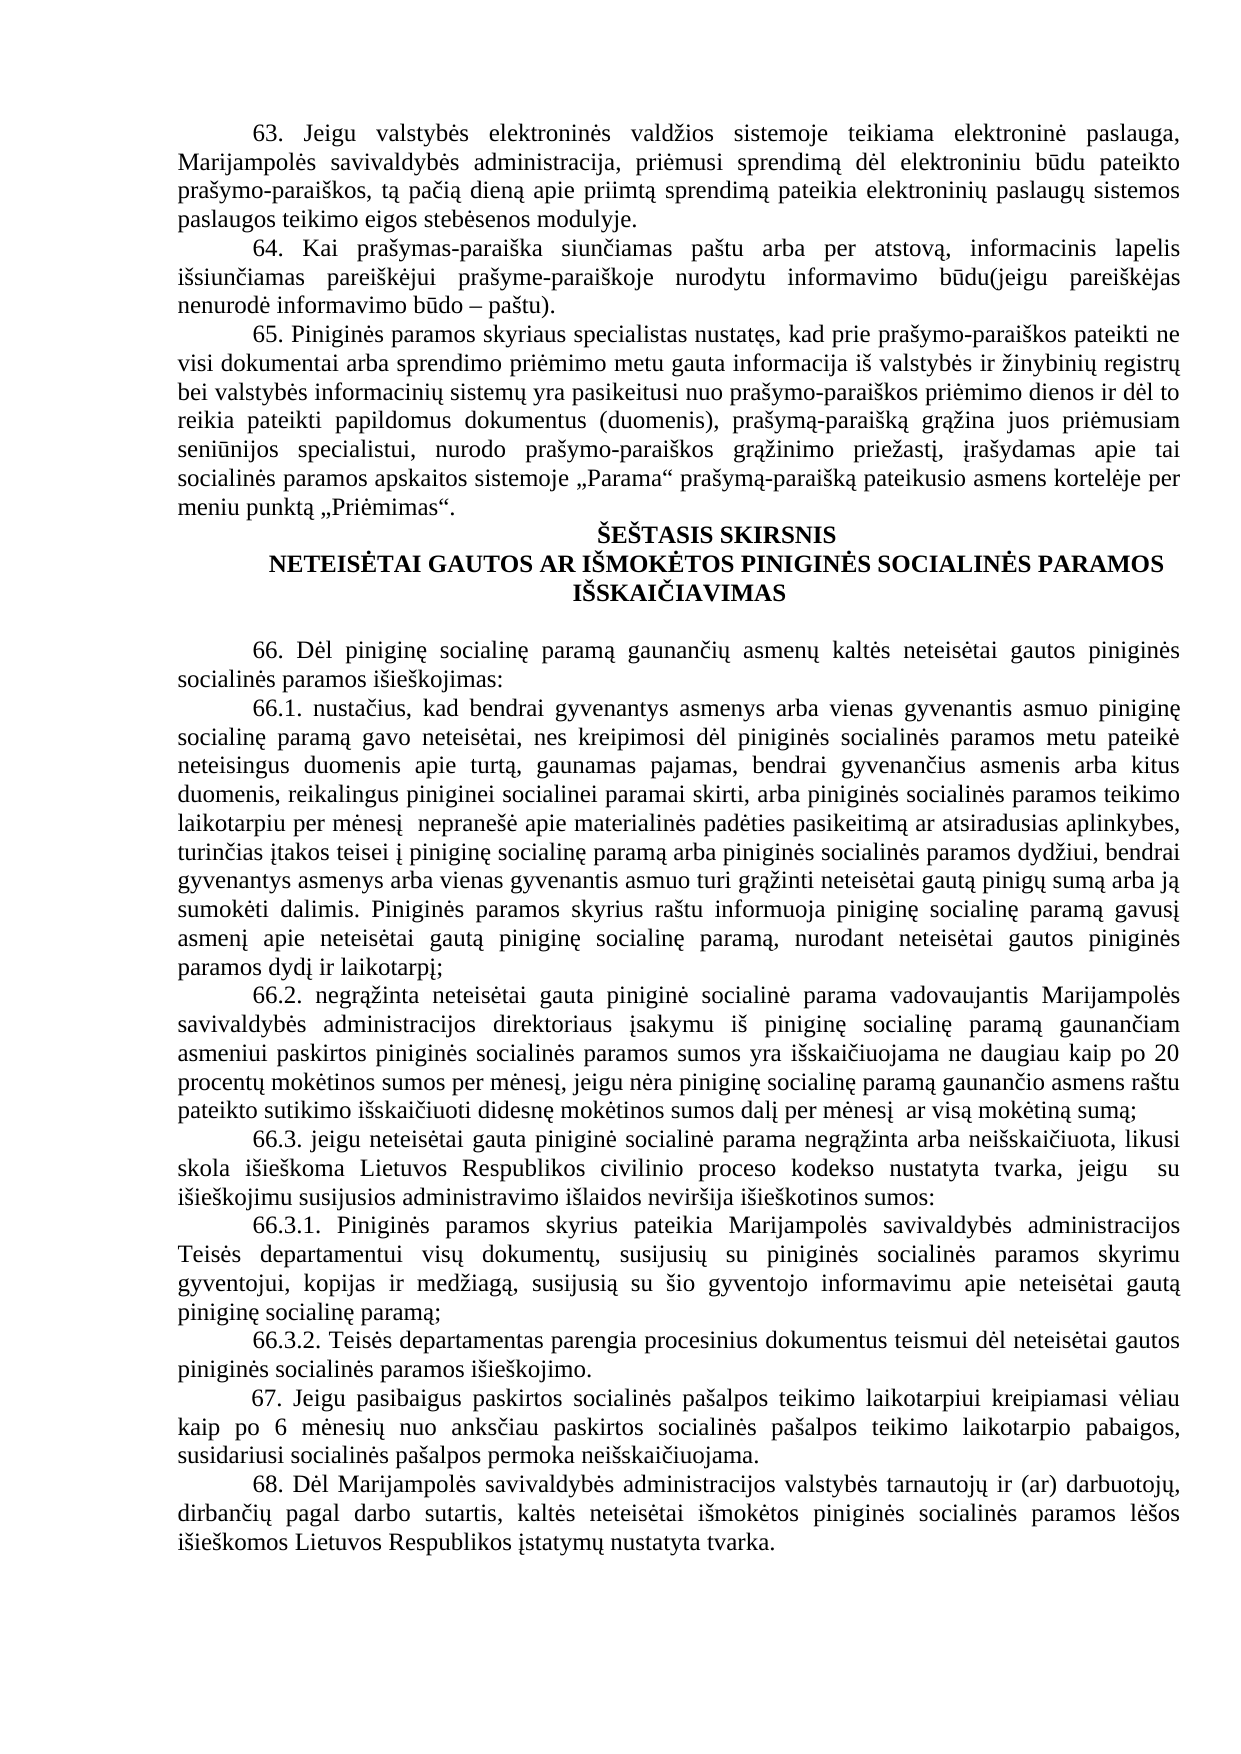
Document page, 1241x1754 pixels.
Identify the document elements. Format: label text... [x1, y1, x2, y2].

text 66.2. negrąžinta neteisėtai gauta piniginė socialinė parama vadovaujantis Marijampolės savivaldybės administracijos direktoriaus įsakymu iš piniginę socialinę paramą gaunančiam asmeniui paskirtos piniginės socialinės paramos sumos yra išskaičiuojama ne daugiau kaip po 20 procentų mokėtinos sumos per mėnesį, jeigu nėra piniginę socialinę paramą gaunančio asmens raštu pateikto sutikimo išskaičiuoti didesnę mokėtinos sumos dalį per mėnesį ar visą mokėtiną sumą; [177, 981, 1181, 1124]
text 68. Dėl Marijampolės savivaldybės administracijos valstybės tarnautojų ir (ar) darbuotojų, dirbančių pagal darbo sutartis, kaltės neteisėtai išmokėtos piniginės socialinės paramos lėšos išieškomos Lietuvos Respublikos įstatymų nustatyta tvarka. [177, 1469, 1181, 1556]
text 66. Dėl piniginę socialinę paramą gaunančių asmenų kaltės neteisėtai gautos piniginės socialinės paramos išieškojimas: [177, 636, 1181, 693]
text NETEISĖTAI GAUTOS AR IŠMOKĖTOS PINIGINĖS SOCIALINĖS PARAMOS IŠSKAIČIAVIMAS [177, 549, 1181, 607]
text 65. Piniginės paramos skyriaus specialistas nustatęs, kad prie prašymo-paraiškos pateikti ne visi dokumentai arba sprendimo priėmimo metu gauta informacija iš valstybės ir žinybinių registrų bei valstybės informacinių sistemų yra pasikeitusi nuo prašymo-paraiškos priėmimo dienos ir dėl to reikia pateikti papildomus dokumentus (duomenis), prašymą-paraišką grąžina juos priėmusiam seniūnijos specialistui, nurodo prašymo-paraiškos grąžinimo priežastį, įrašydamas apie tai socialinės paramos apskaitos sistemoje „Parama“ prašymą-paraišką pateikusio asmens kortelėje per meniu punktą „Priėmimas“. [177, 319, 1181, 521]
text 66.3. jeigu neteisėtai gauta piniginė socialinė parama negrąžinta arba neišskaičiuota, likusi skola išieškoma Lietuvos Respublikos civilinio proceso kodekso nustatyta tvarka, jeigu su išieškojimu susijusios administravimo išlaidos neviršija išieškotinos sumos: [177, 1124, 1181, 1211]
text 66.3.1. Piniginės paramos skyrius pateikia Marijampolės savivaldybės administracijos Teisės departamentui visų dokumentų, susijusių su piniginės socialinės paramos skyrimu gyventojui, kopijas ir medžiagą, susijusią su šio gyventojo informavimu apie neteisėtai gautą piniginę socialinę paramą; [177, 1211, 1181, 1326]
text 63. Jeigu valstybės elektroninės valdžios sistemoje teikiama elektroninė paslauga, Marijampolės savivaldybės administracija, priėmusi sprendimą dėl elektroniniu būdu pateikto prašymo-paraiškos, tą pačią dieną apie priimtą sprendimą pateikia elektroninių paslaugų sistemos paslaugos teikimo eigos stebėsenos modulyje. [177, 118, 1181, 233]
text 64. Kai prašymas-paraiška siunčiamas paštu arba per atstovą, informacinis lapelis išsiunčiamas pareiškėjui prašyme-paraiškoje nurodytu informavimo būdu(jeigu pareiškėjas nenurodė informavimo būdo – paštu). [177, 233, 1181, 319]
text 67. Jeigu pasibaigus paskirtos socialinės pašalpos teikimo laikotarpiui kreipiamasi vėliau kaip po 6 mėnesių nuo anksčiau paskirtos socialinės pašalpos teikimo laikotarpio pabaigos, susidariusi socialinės pašalpos permoka neišskaičiuojama. [177, 1383, 1181, 1469]
text 66.3.2. Teisės departamentas parengia procesinius dokumentus teismui dėl neteisėtai gautos piniginės socialinės paramos išieškojimo. [177, 1326, 1181, 1383]
text ŠEŠTASIS SKIRSNIS [177, 521, 1181, 549]
text 66.1. nustačius, kad bendrai gyvenantys asmenys arba vienas gyvenantis asmuo piniginę socialinę paramą gavo neteisėtai, nes kreipimosi dėl piniginės socialinės paramos metu pateikė neteisingus duomenis apie turtą, gaunamas pajamas, bendrai gyvenančius asmenis arba kitus duomenis, reikalingus piniginei socialinei paramai skirti, arba piniginės socialinės paramos teikimo laikotarpiu per mėnesį nepranešė apie materialinės padėties pasikeitimą ar atsiradusias aplinkybes, turinčias įtakos teisei į piniginę socialinę paramą arba piniginės socialinės paramos dydžiui, bendrai gyvenantys asmenys arba vienas gyvenantis asmuo turi grąžinti neteisėtai gautą pinigų sumą arba ją sumokėti dalimis. Piniginės paramos skyrius raštu informuoja piniginę socialinę paramą gavusį asmenį apie neteisėtai gautą piniginę socialinę paramą, nurodant neteisėtai gautos piniginės paramos dydį ir laikotarpį; [177, 693, 1181, 981]
